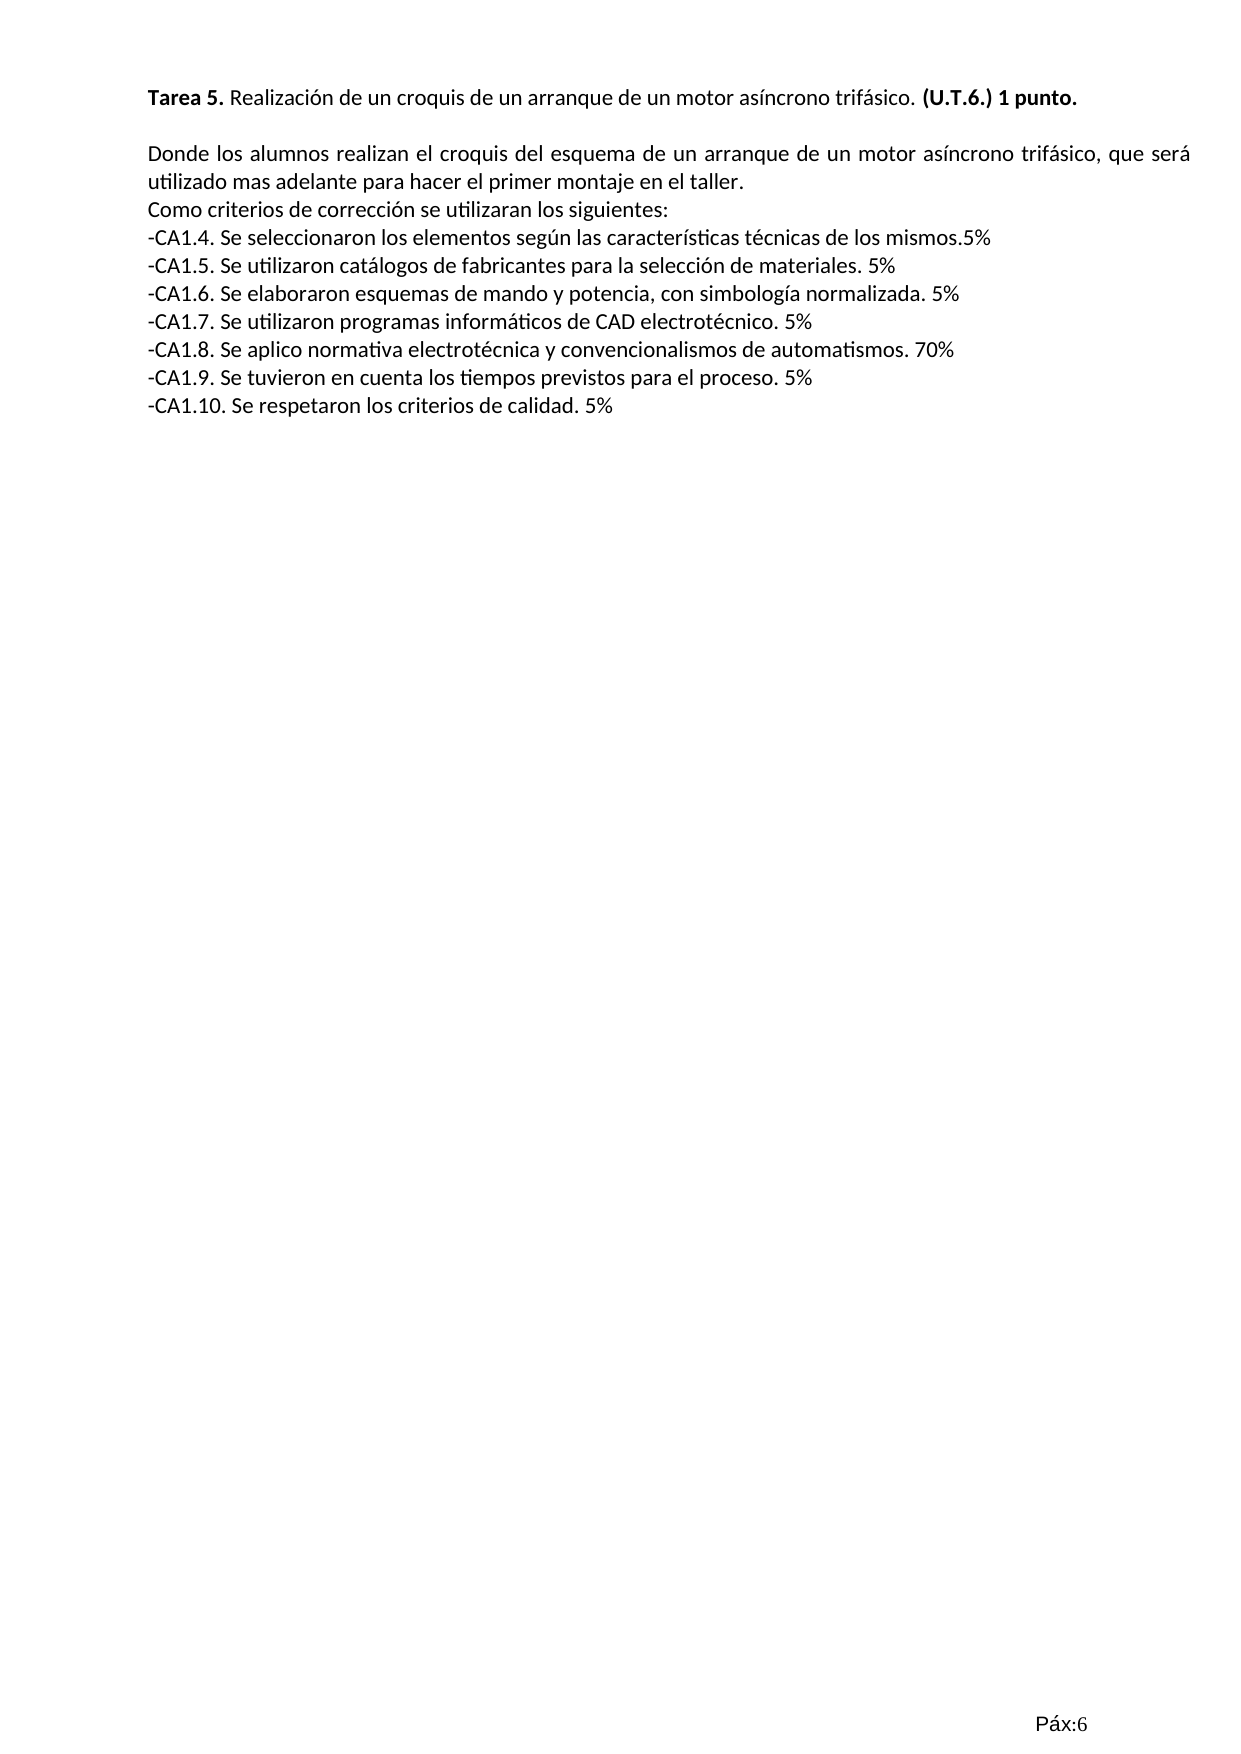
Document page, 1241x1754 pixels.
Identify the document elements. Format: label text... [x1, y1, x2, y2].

text Como criterios de corrección se utilizaran los siguientes: [148, 195, 1193, 223]
text -CA1.7. Se utilizaron programas informáticos de CAD electrotécnico. 5% [148, 307, 1193, 335]
text -CA1.8. Se aplico normativa electrotécnica y convencionalismos de automatismos. 70% [148, 335, 1193, 363]
text -CA1.6. Se elaboraron esquemas de mando y potencia, con simbología normalizada. 5% [148, 279, 1193, 307]
text -CA1.9. Se tuvieron en cuenta los tiempos previstos para el proceso. 5% [148, 363, 1193, 391]
text -CA1.4. Se seleccionaron los elementos según las características técnicas de los mismos.5% [148, 223, 1193, 251]
text Tarea 5. Realización de un croquis de un arranque de un motor asíncrono trifásico. (U.T.6.) 1 punto. [148, 83, 1193, 111]
text -CA1.5. Se utilizaron catálogos de fabricantes para la selección de materiales. 5% [148, 251, 1193, 279]
text -CA1.10. Se respetaron los criterios de calidad. 5% [148, 391, 1193, 419]
text Donde los alumnos realizan el croquis del esquema de un arranque de un motor asíncrono trifásico, que será utilizado mas adelante para hacer el primer montaje en el taller. [148, 139, 1193, 195]
